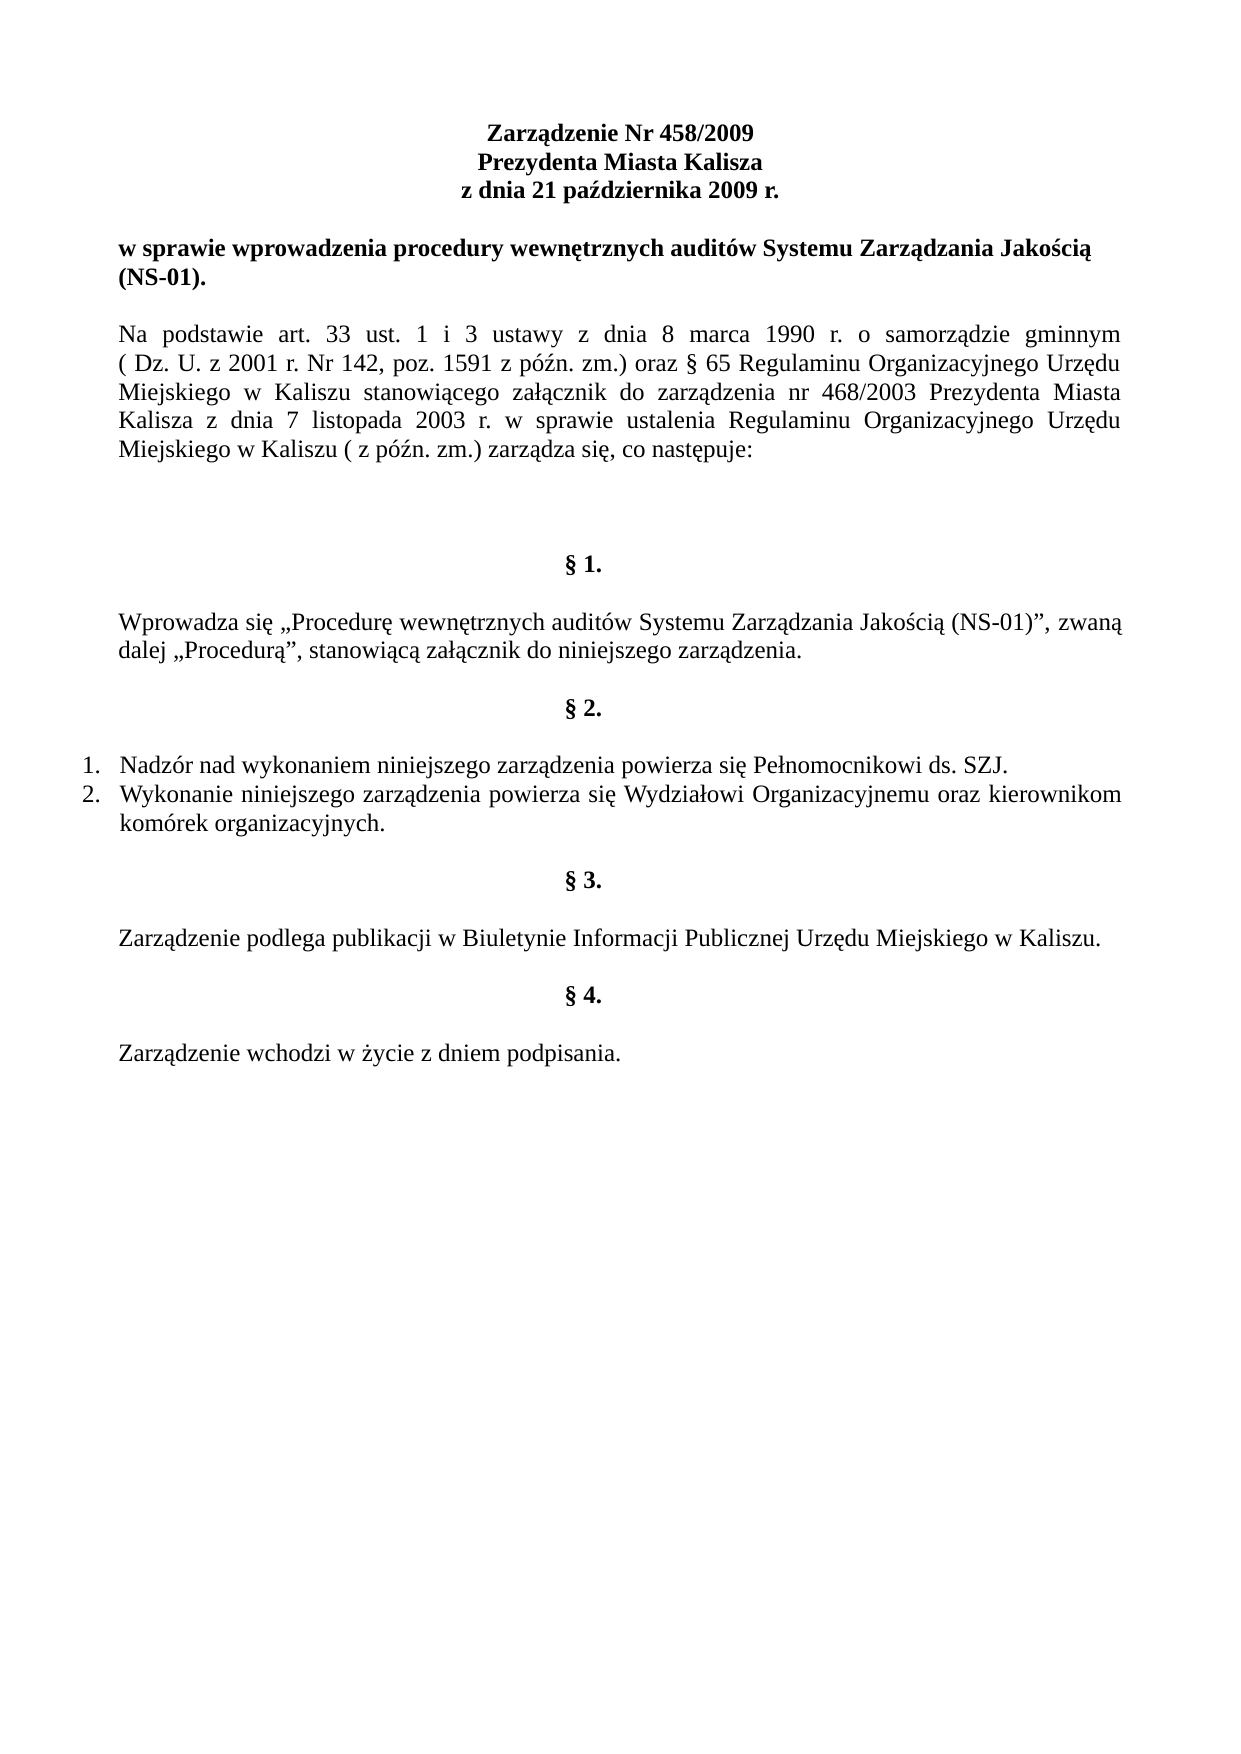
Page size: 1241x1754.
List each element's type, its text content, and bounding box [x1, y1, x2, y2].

text Zarządzenie Nr 458/2009 [118, 118, 1122, 147]
text Wprowadza się „Procedurę wewnętrznych auditów Systemu Zarządzania Jakością (NS-01)”, zwaną dalej „Procedurą”, stanowiącą załącznik do niniejszego zarządzenia. [118, 607, 1122, 664]
text § 3. [44, 866, 1122, 894]
text w sprawie wprowadzenia procedury wewnętrznych auditów Systemu Zarządzania Jakością (NS-01). [118, 233, 1122, 291]
text Zarządzenie podlega publikacji w Biuletynie Informacji Publicznej Urzędu Miejskiego w Kaliszu. [118, 923, 1122, 952]
text z dnia 21 października 2009 r. [118, 176, 1122, 204]
text § 2. [44, 693, 1122, 722]
text § 4. [44, 981, 1122, 1009]
text § 1. [44, 549, 1122, 578]
text Na podstawie art. 33 ust. 1 i 3 ustawy z dnia 8 marca 1990 r. o samorządzie gminnym ( Dz. U. z 2001 r. Nr 142, poz. 1591 z późn. zm.) oraz § 65 Regulaminu Organizacyjnego Urzędu Miejskiego w Kaliszu stanowiącego załącznik do zarządzenia nr 468/2003 Prezydenta Miasta Kalisza z dnia 7 listopada 2003 r. w sprawie ustalenia Regulaminu Organizacyjnego Urzędu Miejskiego w Kaliszu ( z późn. zm.) zarządza się, co następuje: [118, 319, 1122, 463]
subtitle Prezydenta Miasta Kalisza [118, 147, 1122, 176]
list Wykonanie niniejszego zarządzenia powierza się Wydziałowi Organizacyjnemu oraz kierownikom komórek organizacyjnych. [82, 779, 1122, 837]
list Nadzór nad wykonaniem niniejszego zarządzenia powierza się Pełnomocnikowi ds. SZJ. [82, 751, 1122, 779]
text Zarządzenie wchodzi w życie z dniem podpisania. [118, 1038, 1122, 1067]
